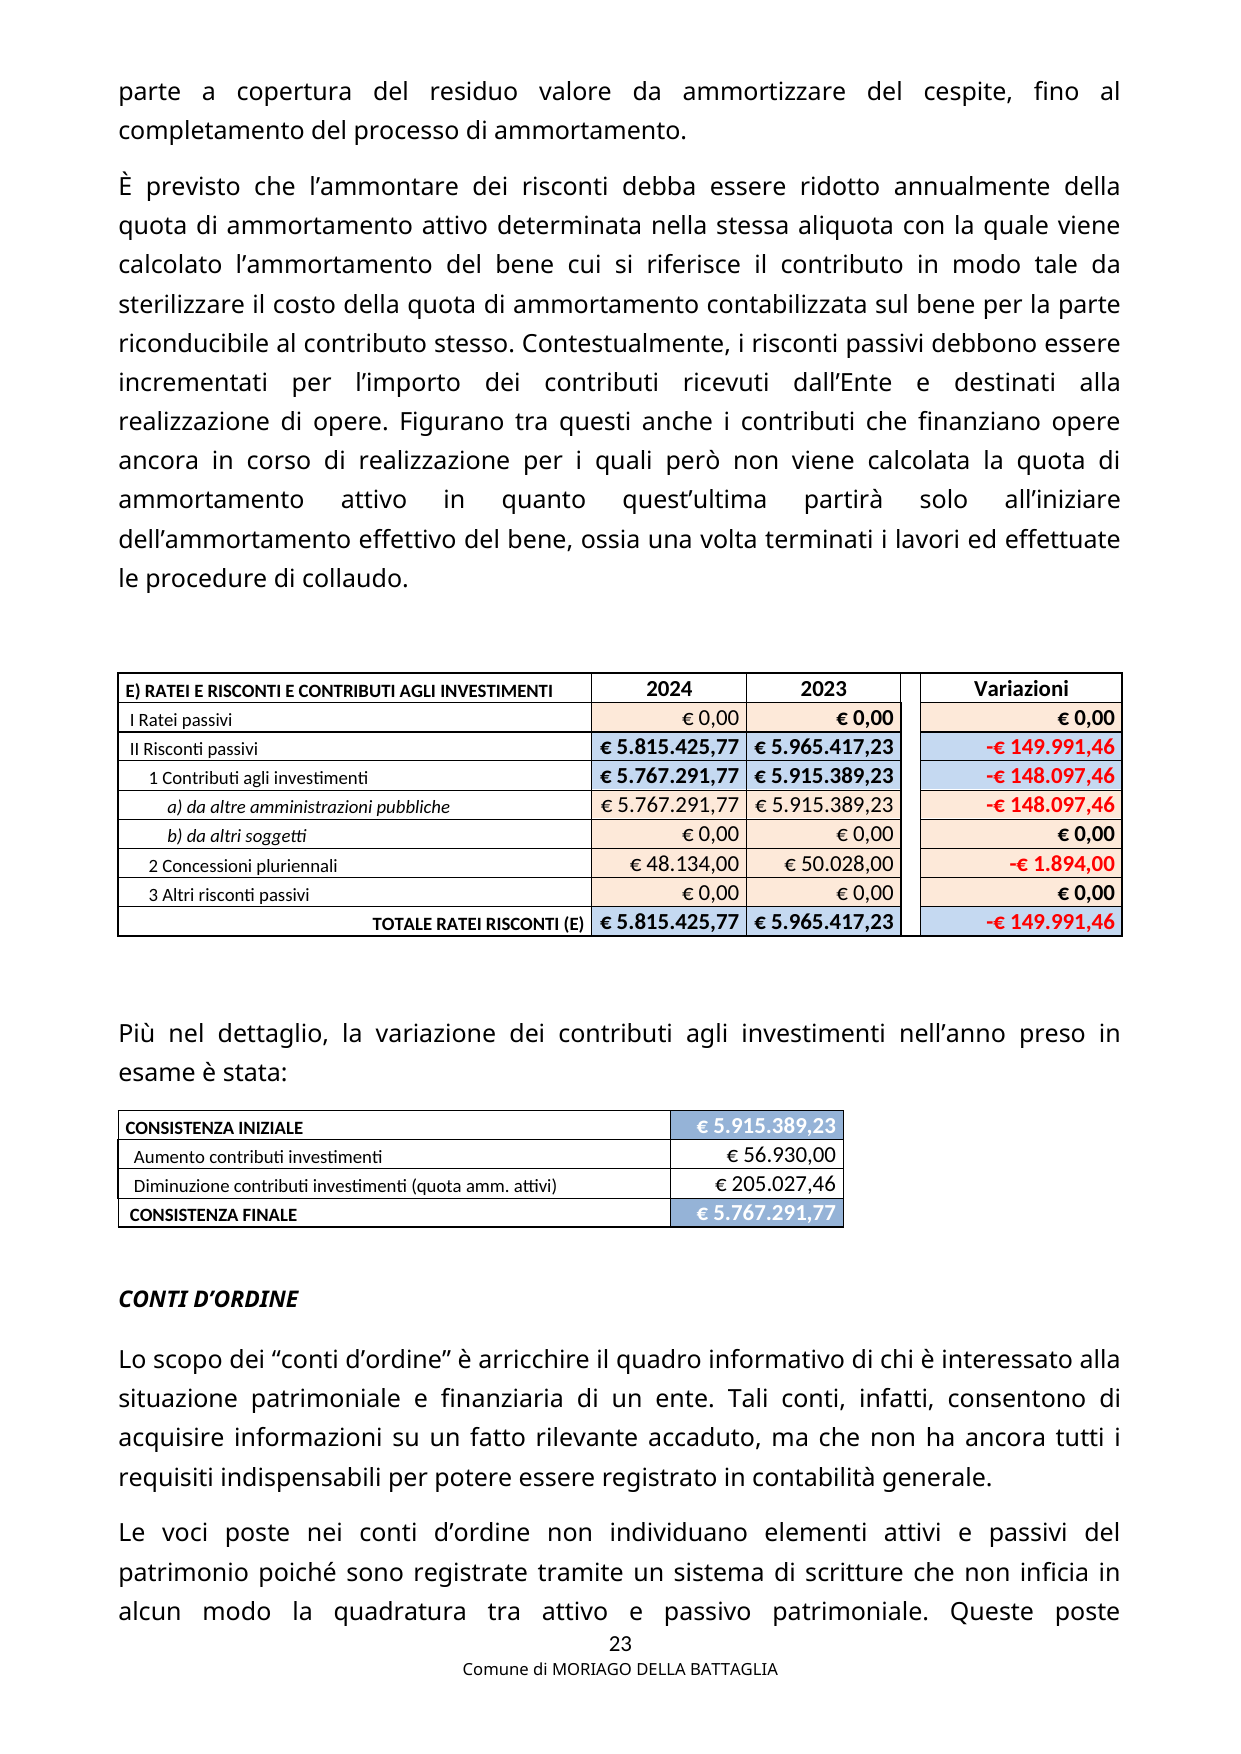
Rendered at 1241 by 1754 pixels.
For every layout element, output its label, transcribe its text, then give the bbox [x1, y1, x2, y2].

table_cell Aumento contributi investimenti [119, 1140, 670, 1168]
table_cell 3 Altri risconti passivi [119, 878, 591, 906]
table_header 2024 [592, 674, 746, 702]
table_cell € 0,00 [747, 703, 900, 731]
table_cell II Risconti passivi [119, 733, 591, 760]
table_cell € 5.767.291,77 [592, 761, 746, 789]
table_cell € 56.930,00 [671, 1140, 843, 1168]
table_cell I Ratei passivi [119, 703, 591, 731]
table_cell € 5.915.389,23 [747, 791, 900, 818]
table_cell b) da altri soggetti [119, 820, 591, 848]
table_cell € 205.027,46 [671, 1169, 843, 1197]
table_cell Diminuzione contributi investimenti (quota amm. attivi) [119, 1169, 670, 1197]
table_cell 1 Contributi agli investimenti [119, 761, 591, 789]
table_cell € 0,00 [921, 820, 1121, 848]
table_cell a) da altre amministrazioni pubbliche [119, 791, 591, 818]
table_header Variazioni [921, 674, 1121, 702]
table_cell € 5.915.389,23 [747, 761, 900, 789]
text È previsto che l’ammontare dei risconti debba essere ridotto annualmente della quota di ammortamento attivo determinata nella stessa aliquota con la quale viene calcolato l’ammortamento del bene cui si riferisce il contributo in modo tale da sterilizzare il costo della quota di ammortamento contabilizzata sul bene per la parte riconducibile al contributo stesso. Contestualmente, i risconti passivi debbono essere incrementati per l’importo dei contributi ricevuti dall’Ente e destinati alla realizzazione di opere. Figurano tra questi anche i contributi che finanziano opere ancora in corso di realizzazione per i quali però non viene calcolata la quota di ammortamento attivo in quanto quest’ultima partirà solo all’iniziare dell’ammortamento effettivo del bene, ossia una volta terminati i lavori ed effettuate le procedure di collaudo. [118, 169, 1122, 594]
text Lo scopo dei “conti d’ordine” è arricchire il quadro informativo di chi è interessato alla situazione patrimoniale e finanziaria di un ente. Tali conti, infatti, consentono di acquisire informazioni su un fatto rilevante accaduto, ma che non ha ancora tutti i requisiti indispensabili per potere essere registrato in contabilità generale. [118, 1342, 1122, 1493]
table_cell € 0,00 [921, 878, 1121, 906]
table_cell TOTALE RATEI RISCONTI (E) [119, 907, 591, 935]
table_cell € 5.767.291,77 [671, 1199, 843, 1226]
table_header CONSISTENZA INIZIALE [119, 1111, 670, 1139]
text parte a copertura del residuo valore da ammortizzare del cespite, fino al completamento del processo di ammortamento. [118, 74, 1122, 147]
table_cell € 0,00 [592, 703, 746, 731]
table_cell € 5.815.425,77 [592, 733, 746, 760]
table_header € 5.915.389,23 [671, 1111, 843, 1139]
table_cell € 0,00 [747, 820, 900, 848]
table_cell € 50.028,00 [747, 849, 900, 877]
table_cell [902, 731, 920, 760]
table_cell -€ 149.991,46 [921, 907, 1121, 935]
table_cell € 5.815.425,77 [592, 907, 746, 935]
text Più nel dettaglio, la variazione dei contributi agli investimenti nell’anno preso in esame è stata: [118, 1015, 1122, 1088]
table_cell € 0,00 [921, 703, 1121, 731]
table_cell [902, 906, 920, 935]
table_cell [902, 702, 920, 731]
table_cell € 5.767.291,77 [592, 791, 746, 818]
table_cell CONSISTENZA FINALE [119, 1199, 670, 1226]
table_cell € 0,00 [747, 878, 900, 906]
table_cell € 5.965.417,23 [747, 733, 900, 760]
table_cell 2 Concessioni pluriennali [119, 849, 591, 877]
table_cell -€ 148.097,46 [921, 791, 1121, 818]
subtitle CONTI D’ORDINE [118, 1283, 1122, 1314]
table_cell [902, 877, 920, 906]
table_header E) RATEI E RISCONTI E CONTRIBUTI AGLI INVESTIMENTI [119, 674, 591, 702]
table_cell -€ 1.894,00 [921, 849, 1121, 877]
table_cell € 0,00 [592, 820, 746, 848]
table_header [901, 674, 920, 702]
table_cell € 5.965.417,23 [747, 907, 900, 935]
table_header 2023 [747, 674, 900, 702]
table_cell -€ 149.991,46 [921, 733, 1121, 760]
table_cell [902, 819, 920, 848]
table_cell [902, 790, 920, 818]
table_cell € 0,00 [592, 878, 746, 906]
table_cell € 48.134,00 [592, 849, 746, 877]
table_cell [902, 848, 920, 877]
text Le voci poste nei conti d’ordine non individuano elementi attivi e passivi del patrimonio poiché sono registrate tramite un sistema di scritture che non inficia in alcun modo la quadratura tra attivo e passivo patrimoniale. Queste poste [118, 1515, 1122, 1627]
table_cell [902, 760, 920, 789]
table_cell -€ 148.097,46 [921, 761, 1121, 789]
